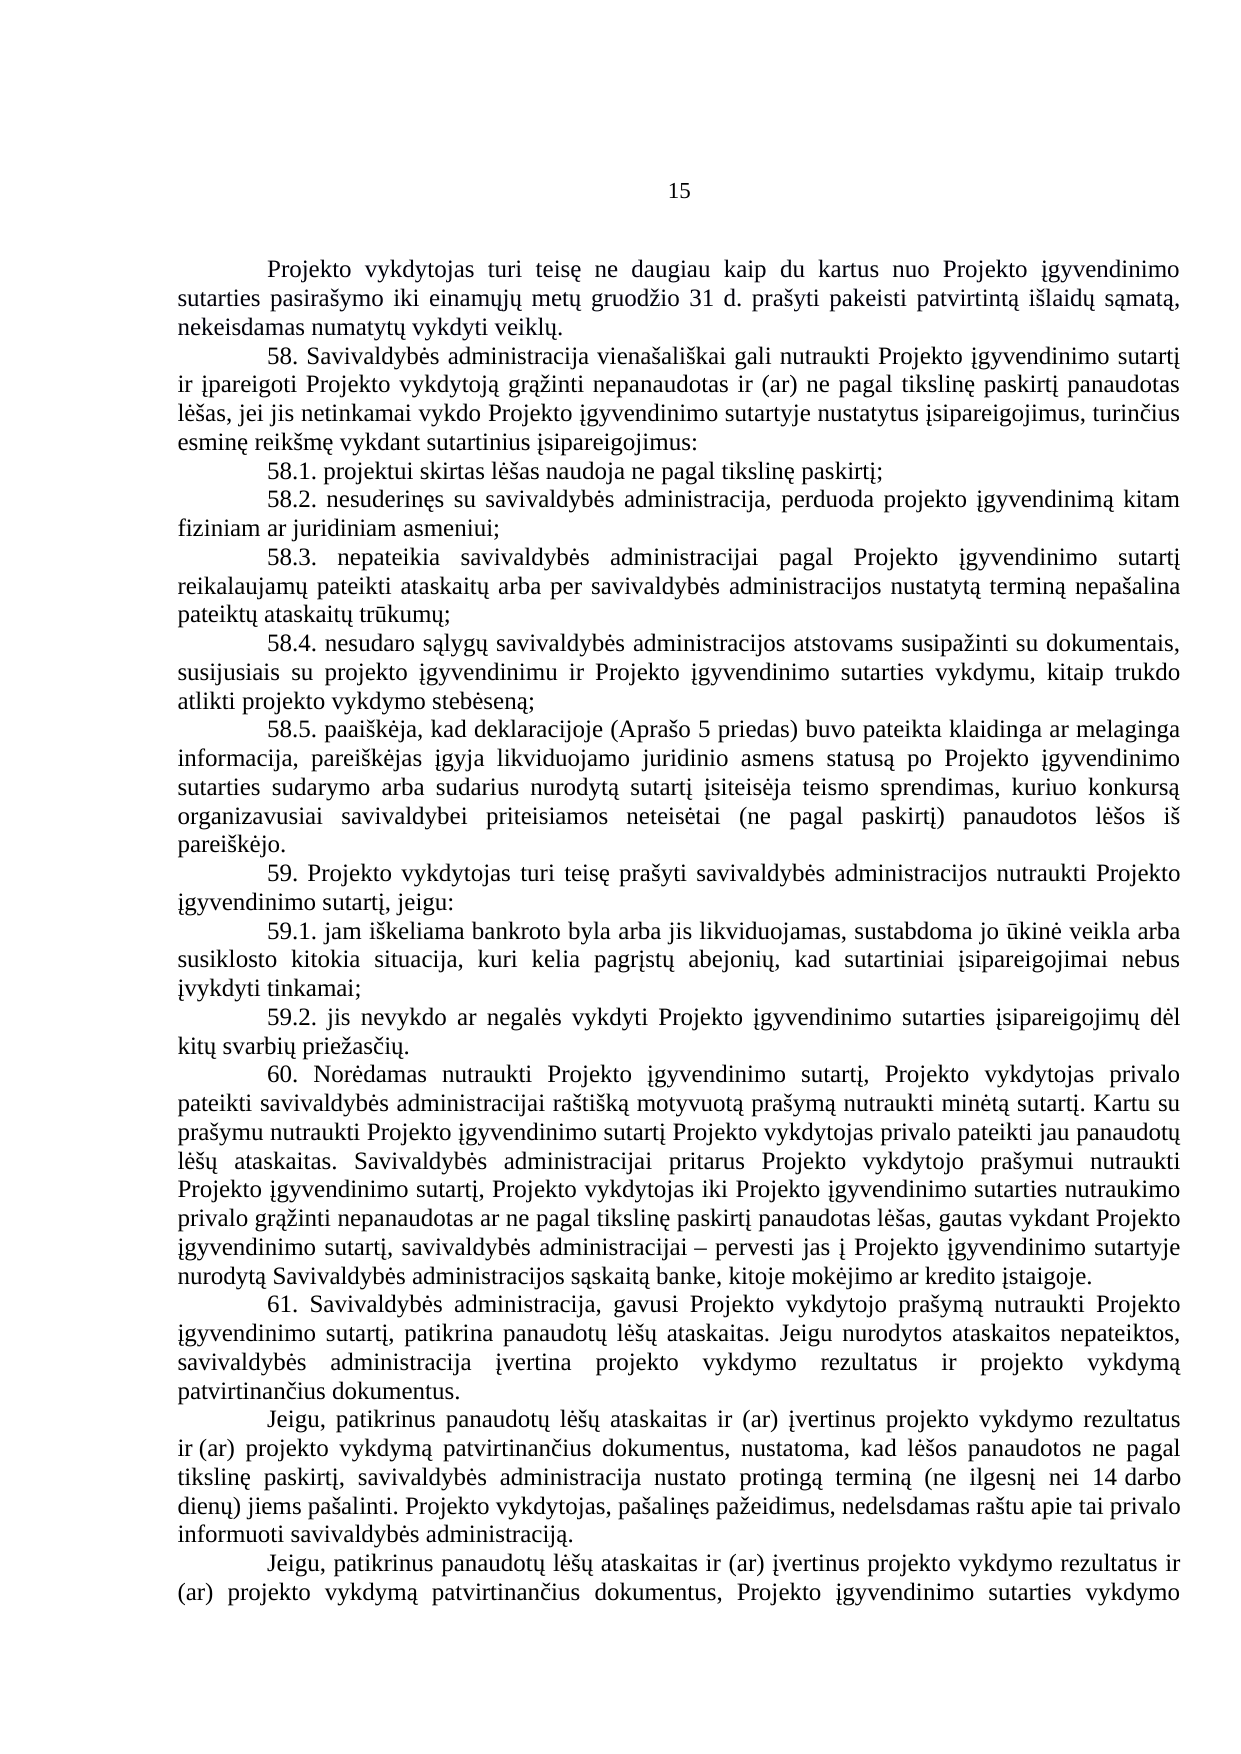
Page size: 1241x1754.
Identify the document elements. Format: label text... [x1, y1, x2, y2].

text Projekto vykdytojas turi teisę ne daugiau kaip du kartus nuo Projekto įgyvendinimo sutarties pasirašymo iki einamųjų metų gruodžio 31 d. prašyti pakeisti patvirtintą išlaidų sąmatą, nekeisdamas numatytų vykdyti veiklų. [177, 254, 1181, 341]
text 58.2. nesuderinęs su savivaldybės administracija, perduoda projekto įgyvendinimą kitam fiziniam ar juridiniam asmeniui; [177, 484, 1181, 542]
text 60. Norėdamas nutraukti Projekto įgyvendinimo sutartį, Projekto vykdytojas privalo pateikti savivaldybės administracijai raštišką motyvuotą prašymą nutraukti minėtą sutartį. Kartu su prašymu nutraukti Projekto įgyvendinimo sutartį Projekto vykdytojas privalo pateikti jau panaudotų lėšų ataskaitas. Savivaldybės administracijai pritarus Projekto vykdytojo prašymui nutraukti Projekto įgyvendinimo sutartį, Projekto vykdytojas iki Projekto įgyvendinimo sutarties nutraukimo privalo grąžinti nepanaudotas ar ne pagal tikslinę paskirtį panaudotas lėšas, gautas vykdant Projekto įgyvendinimo sutartį, savivaldybės administracijai – pervesti jas į Projekto įgyvendinimo sutartyje nurodytą Savivaldybės administracijos sąskaitą banke, kitoje mokėjimo ar kredito įstaigoje. [177, 1059, 1181, 1289]
text 58. Savivaldybės administracija vienašališkai gali nutraukti Projekto įgyvendinimo sutartį ir įpareigoti Projekto vykdytoją grąžinti nepanaudotas ir (ar) ne pagal tikslinę paskirtį panaudotas lėšas, jei jis netinkamai vykdo Projekto įgyvendinimo sutartyje nustatytus įsipareigojimus, turinčius esminę reikšmę vykdant sutartinius įsipareigojimus: [177, 341, 1181, 456]
text 58.5. paaiškėja, kad deklaracijoje (Aprašo 5 priedas) buvo pateikta klaidinga ar melaginga informacija, pareiškėjas įgyja likviduojamo juridinio asmens statusą po Projekto įgyvendinimo sutarties sudarymo arba sudarius nurodytą sutartį įsiteisėja teismo sprendimas, kuriuo konkursą organizavusiai savivaldybei priteisiamos neteisėtai (ne pagal paskirtį) panaudotos lėšos iš pareiškėjo. [177, 714, 1181, 858]
text 59. Projekto vykdytojas turi teisę prašyti savivaldybės administracijos nutraukti Projekto įgyvendinimo sutartį, jeigu: [177, 858, 1181, 916]
text 59.2. jis nevykdo ar negalės vykdyti Projekto įgyvendinimo sutarties įsipareigojimų dėl kitų svarbių priežasčių. [177, 1002, 1181, 1059]
text 58.3. nepateikia savivaldybės administracijai pagal Projekto įgyvendinimo sutartį reikalaujamų pateikti ataskaitų arba per savivaldybės administracijos nustatytą terminą nepašalina pateiktų ataskaitų trūkumų; [177, 542, 1181, 628]
text 58.4. nesudaro sąlygų savivaldybės administracijos atstovams susipažinti su dokumentais, susijusiais su projekto įgyvendinimu ir Projekto įgyvendinimo sutarties vykdymu, kitaip trukdo atlikti projekto vykdymo stebėseną; [177, 628, 1181, 714]
text 59.1. jam iškeliama bankroto byla arba jis likviduojamas, sustabdoma jo ūkinė veikla arba susiklosto kitokia situacija, kuri kelia pagrįstų abejonių, kad sutartiniai įsipareigojimai nebus įvykdyti tinkamai; [177, 916, 1181, 1002]
text 58.1. projektui skirtas lėšas naudoja ne pagal tikslinę paskirtį; [177, 456, 1181, 484]
text Jeigu, patikrinus panaudotų lėšų ataskaitas ir (ar) įvertinus projekto vykdymo rezultatus ir (ar) projekto vykdymą patvirtinančius dokumentus, nustatoma, kad lėšos panaudotos ne pagal tikslinę paskirtį, savivaldybės administracija nustato protingą terminą (ne ilgesnį nei 14 darbo dienų) jiems pašalinti. Projekto vykdytojas, pašalinęs pažeidimus, nedelsdamas raštu apie tai privalo informuoti savivaldybės administraciją. [177, 1404, 1181, 1548]
text Jeigu, patikrinus panaudotų lėšų ataskaitas ir (ar) įvertinus projekto vykdymo rezultatus ir (ar) projekto vykdymą patvirtinančius dokumentus, Projekto įgyvendinimo sutarties vykdymo [177, 1548, 1181, 1606]
text 61. Savivaldybės administracija, gavusi Projekto vykdytojo prašymą nutraukti Projekto įgyvendinimo sutartį, patikrina panaudotų lėšų ataskaitas. Jeigu nurodytos ataskaitos nepateiktos, savivaldybės administracija įvertina projekto vykdymo rezultatus ir projekto vykdymą patvirtinančius dokumentus. [177, 1289, 1181, 1404]
